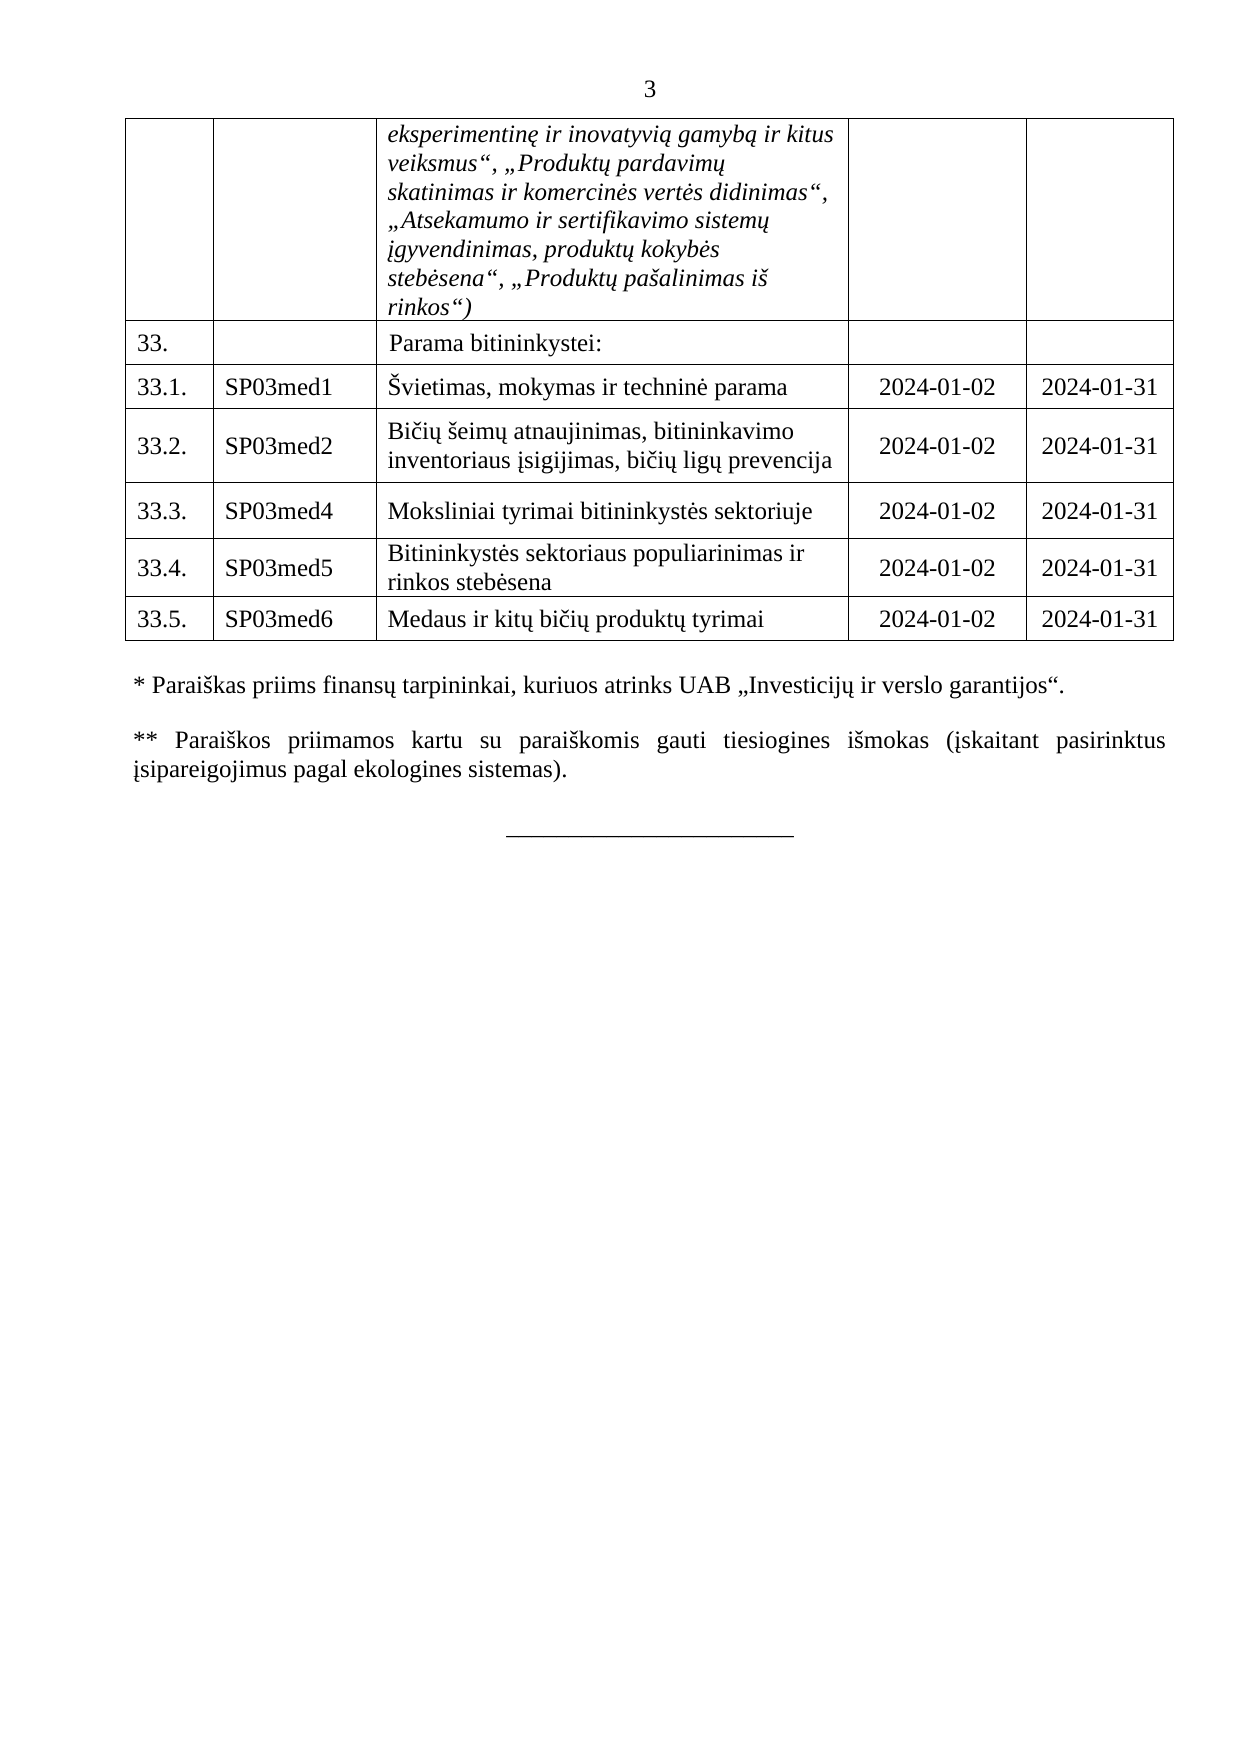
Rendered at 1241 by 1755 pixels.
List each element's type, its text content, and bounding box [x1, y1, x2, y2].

table_cell 2024-01-31 [1027, 483, 1173, 537]
table_cell SP03med2 [214, 409, 376, 482]
table_cell 2024-01-31 [1027, 365, 1173, 408]
text _______________________ [133, 811, 1166, 840]
table_cell 2024-01-31 [1027, 597, 1173, 640]
table_cell 2024-01-31 [1027, 539, 1173, 596]
text * Paraiškas priims finansų tarpininkai, kuriuos atrinks UAB „Investicijų ir verslo garantijos“. [74, 670, 1166, 699]
table_cell 2024-01-31 [1027, 409, 1173, 482]
table_cell 2024-01-02 [849, 365, 1026, 408]
table_cell Parama bitininkystei: [377, 321, 848, 364]
table_cell 33.1. [126, 365, 213, 408]
table_cell [1027, 321, 1173, 364]
text ** Paraiškos priimamos kartu su paraiškomis gauti tiesiogines išmokas (įskaitant pasirinktus įsipareigojimus pagal ekologines sistemas). [133, 725, 1166, 782]
table_cell SP03med6 [214, 597, 376, 640]
table_cell 33.2. [126, 409, 213, 482]
table_cell [1027, 119, 1173, 320]
table_cell [849, 119, 1026, 320]
table_cell [126, 119, 213, 320]
table_cell 2024-01-02 [849, 483, 1026, 537]
table_cell 33. [126, 321, 213, 364]
table_cell Medaus ir kitų bičių produktų tyrimai [377, 597, 848, 640]
table_cell Švietimas, mokymas ir techninė parama [377, 365, 848, 408]
table_cell 2024-01-02 [849, 409, 1026, 482]
table_cell SP03med5 [214, 539, 376, 596]
table_cell eksperimentinę ir inovatyvią gamybą ir kitus veiksmus“, „Produktų pardavimų skatinimas ir komercinės vertės didinimas“, „Atsekamumo ir sertifikavimo sistemų įgyvendinimas, produktų kokybės stebėsena“, „Produktų pašalinimas iš rinkos“) [377, 119, 848, 320]
table_cell [214, 119, 376, 320]
table_cell SP03med4 [214, 483, 376, 537]
table_cell SP03med1 [214, 365, 376, 408]
table_cell 2024-01-02 [849, 597, 1026, 640]
table_cell 33.4. [126, 539, 213, 596]
table_cell Bičių šeimų atnaujinimas, bitininkavimo inventoriaus įsigijimas, bičių ligų prevencija [377, 409, 848, 482]
table_cell Bitininkystės sektoriaus populiarinimas ir rinkos stebėsena [377, 539, 848, 596]
table_cell 33.5. [126, 597, 213, 640]
table_cell Moksliniai tyrimai bitininkystės sektoriuje [377, 483, 848, 537]
table_cell 2024-01-02 [849, 539, 1026, 596]
table_cell 33.3. [126, 483, 213, 537]
table_cell [849, 321, 1026, 364]
table_cell [214, 321, 376, 364]
